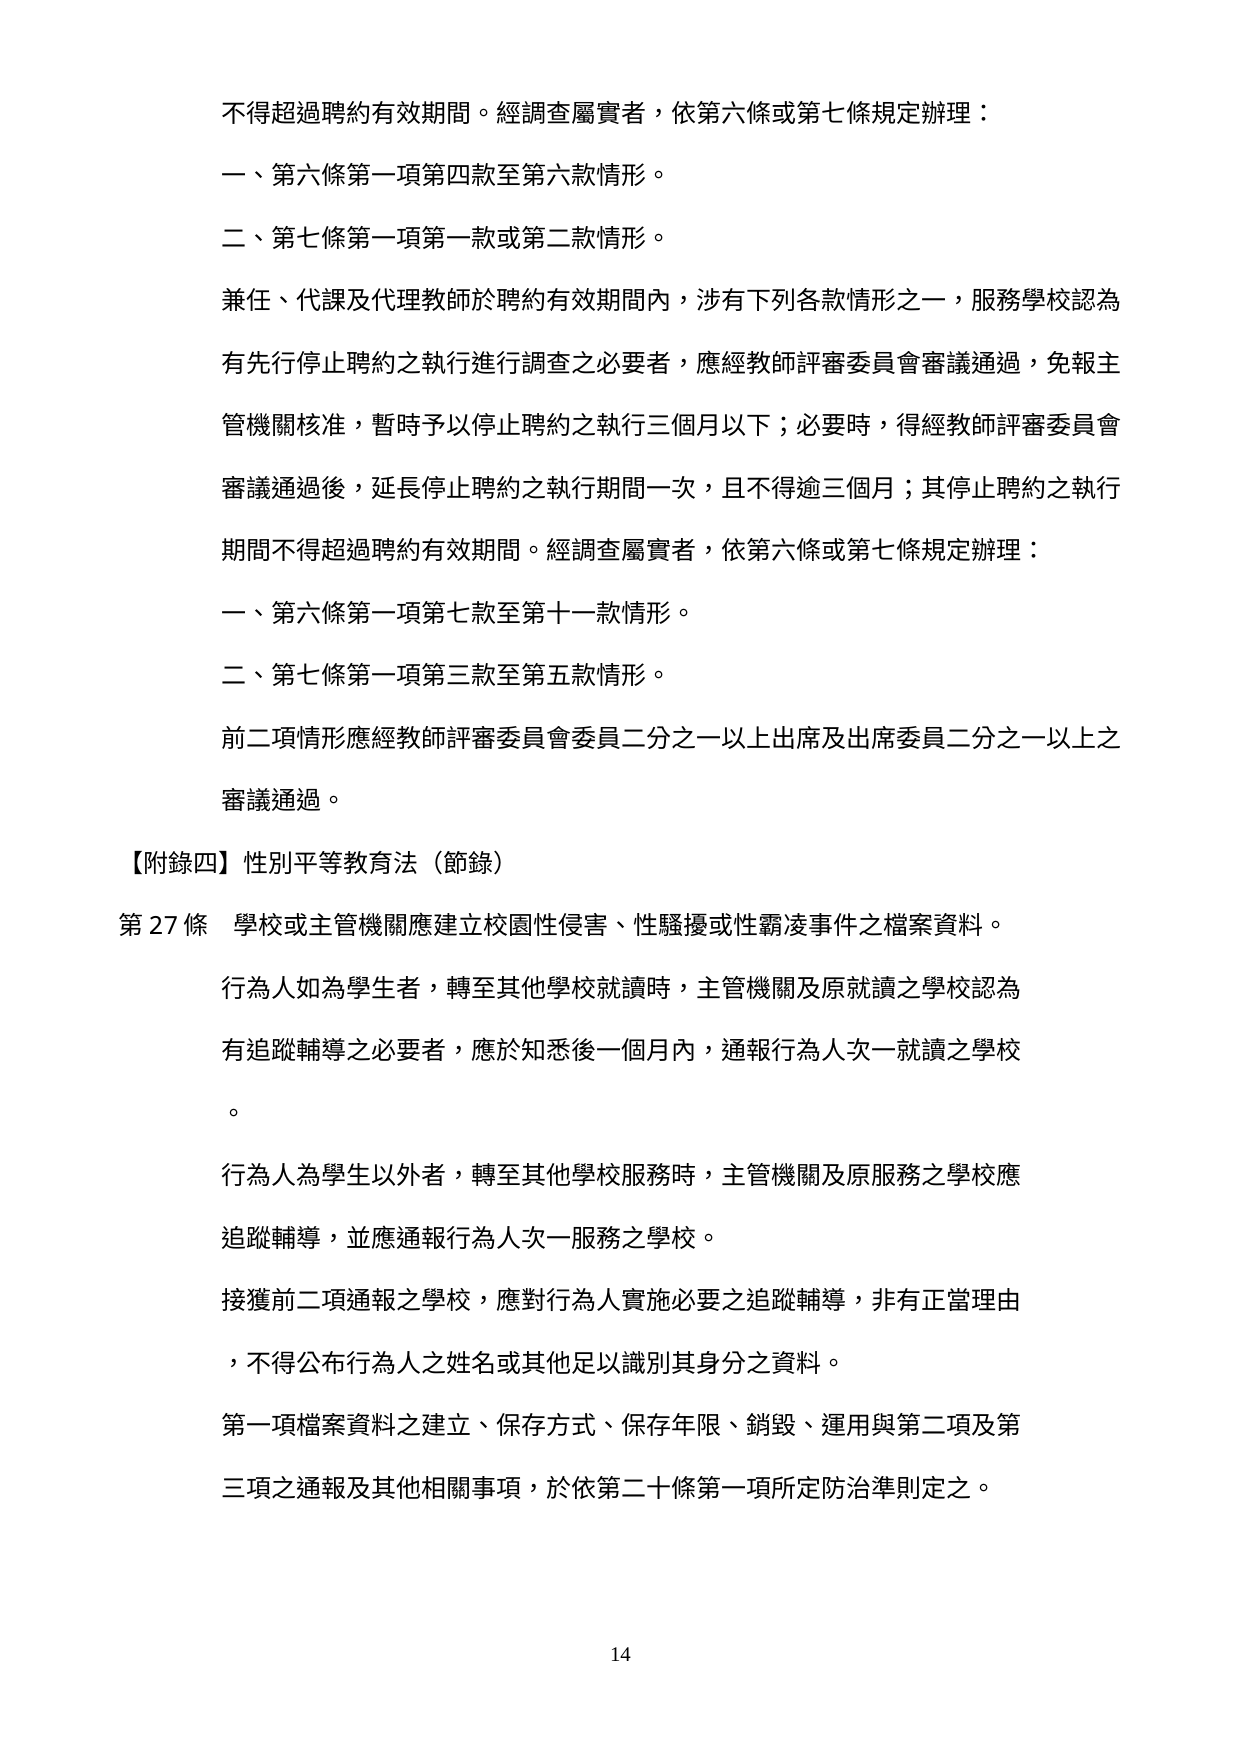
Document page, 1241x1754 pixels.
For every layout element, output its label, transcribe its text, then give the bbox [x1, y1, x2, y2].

text 前二項情形應經教師評審委員會委員二分之一以上出席及出席委員二分之一以上之審議通過。 [222, 694, 1122, 819]
text 不得超過聘約有效期間。經調查屬實者，依第六條或第七條規定辦理： [118, 69, 1122, 132]
text 第27條 學校或主管機關應建立校園性侵害、性騷擾或性霸凌事件之檔案資料。 行為人如為學生者，轉至其他學校就讀時，主管機關及原就讀之學校認為 有追蹤輔導之必要者，應於知悉後一個月內，通報行為人次一就讀之學校 。 行為人為學生以外者，轉至其他學校服務時，主管機關及原服務之學校應 追蹤輔導，並應通報行為人次一服務之學校。 接獲前二項通報之學校，應對行為人實施必要之追蹤輔導，非有正當理由 ，不得公布行為人之姓名或其他足以識別其身分之資料。 第一項檔案資料之建立、保存方式、保存年限、銷毀、運用與第二項及第 三項之通報及其他相關事項，於依第二十條第一項所定防治準則定之。 [118, 882, 1122, 1507]
text 一、第六條第一項第七款至第十一款情形。 [207, 569, 1122, 632]
text 二、第七條第一項第一款或第二款情形。 [207, 194, 1122, 257]
text 二、第七條第一項第三款至第五款情形。 [207, 632, 1122, 694]
text 一、第六條第一項第四款至第六款情形。 [207, 132, 1122, 194]
text 兼任、代課及代理教師於聘約有效期間內，涉有下列各款情形之一，服務學校認為有先行停止聘約之執行進行調查之必要者，應經教師評審委員會審議通過，免報主管機關核准，暫時予以停止聘約之執行三個月以下；必要時，得經教師評審委員會審議通過後，延長停止聘約之執行期間一次，且不得逾三個月；其停止聘約之執行期間不得超過聘約有效期間。經調查屬實者，依第六條或第七條規定辦理： [222, 257, 1122, 569]
text 【附錄四】性別平等教育法（節錄） [118, 819, 1122, 882]
